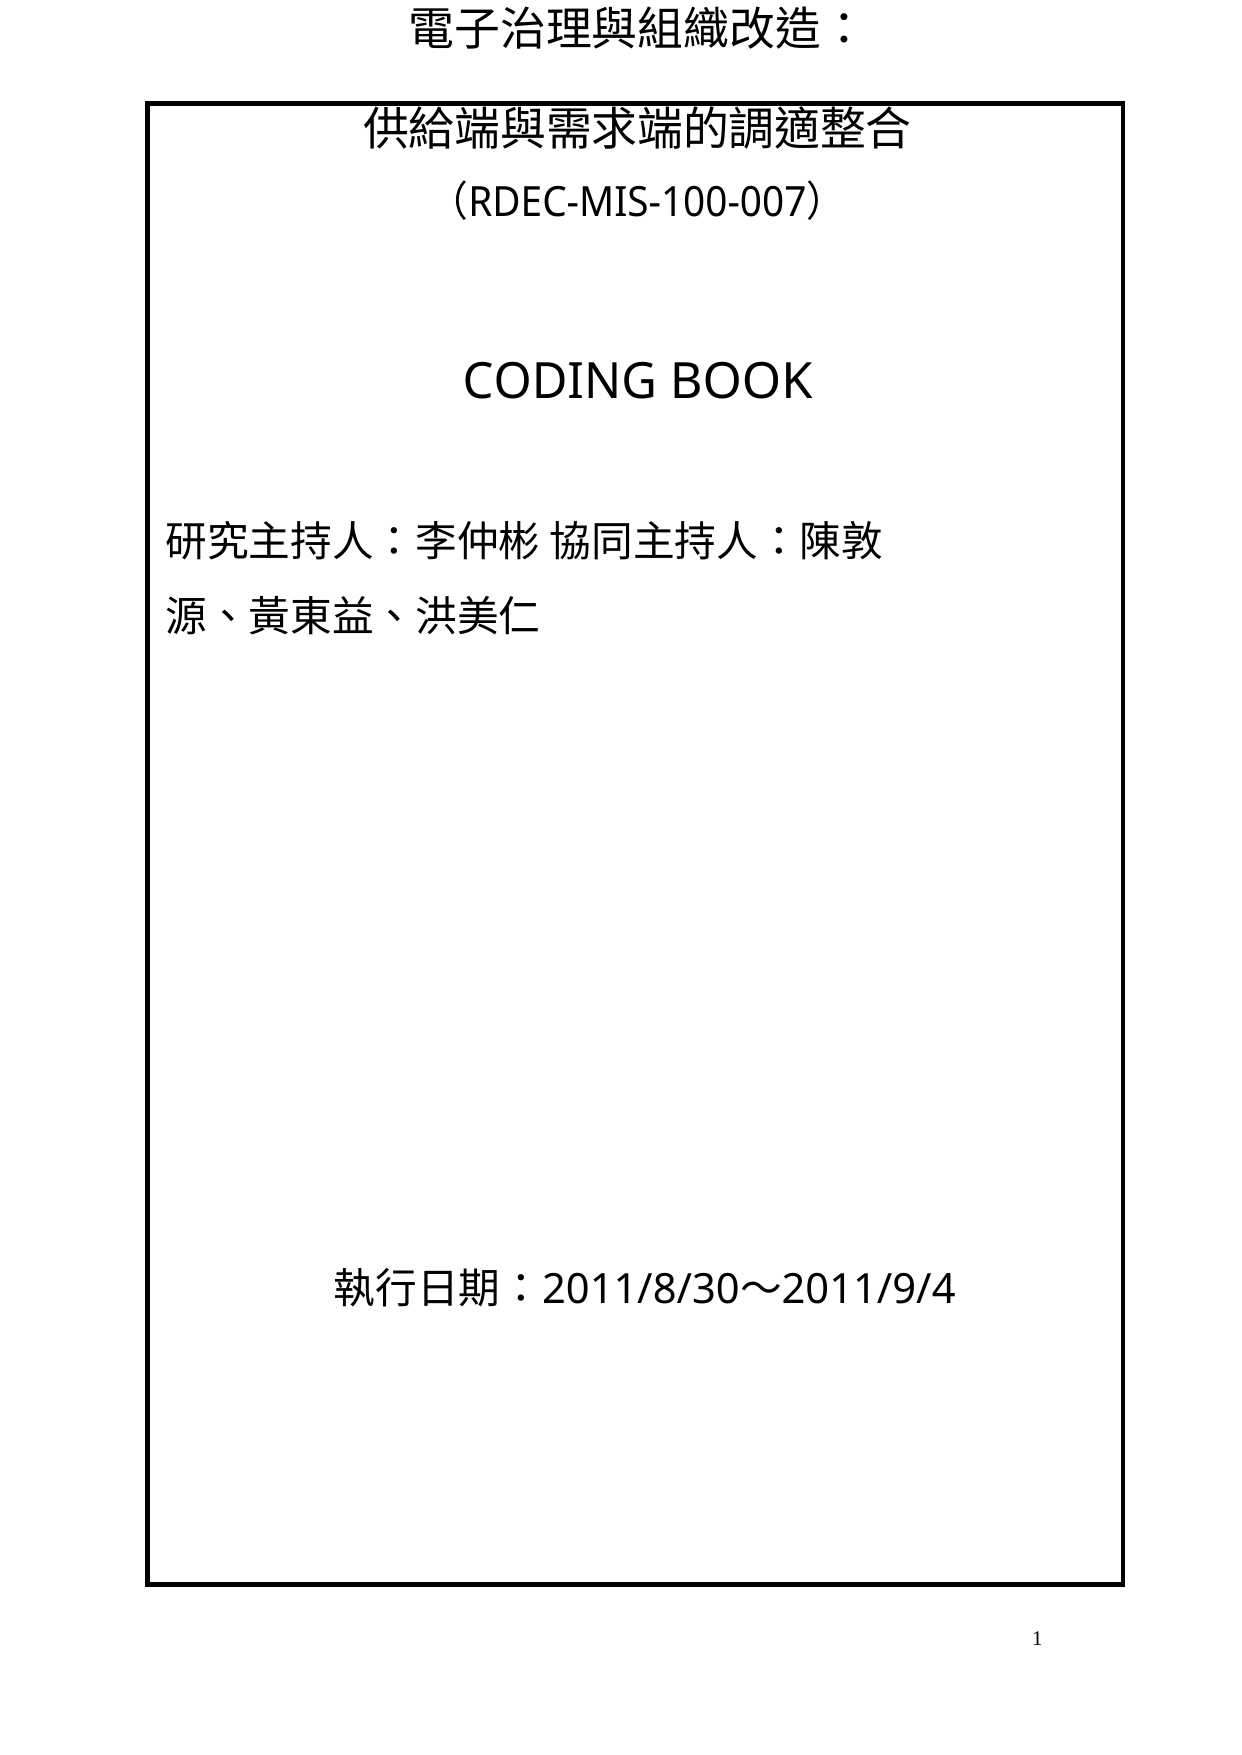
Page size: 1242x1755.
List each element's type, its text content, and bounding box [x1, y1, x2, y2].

text 執行日期：2011/8/30～2011/9/4 [333, 1262, 1069, 1308]
text 供給端與需求端的調適整合 [355, 106, 919, 158]
text CODING BOOK [448, 344, 827, 413]
text （RDEC-MIS-100-007） [402, 168, 872, 228]
text 電子治理與組織改造： [401, 0, 874, 68]
text [355, 92, 919, 101]
text 研究主持人：李仲彬 協同主持人：陳敦源、黃東益、洪美仁 [165, 496, 889, 646]
